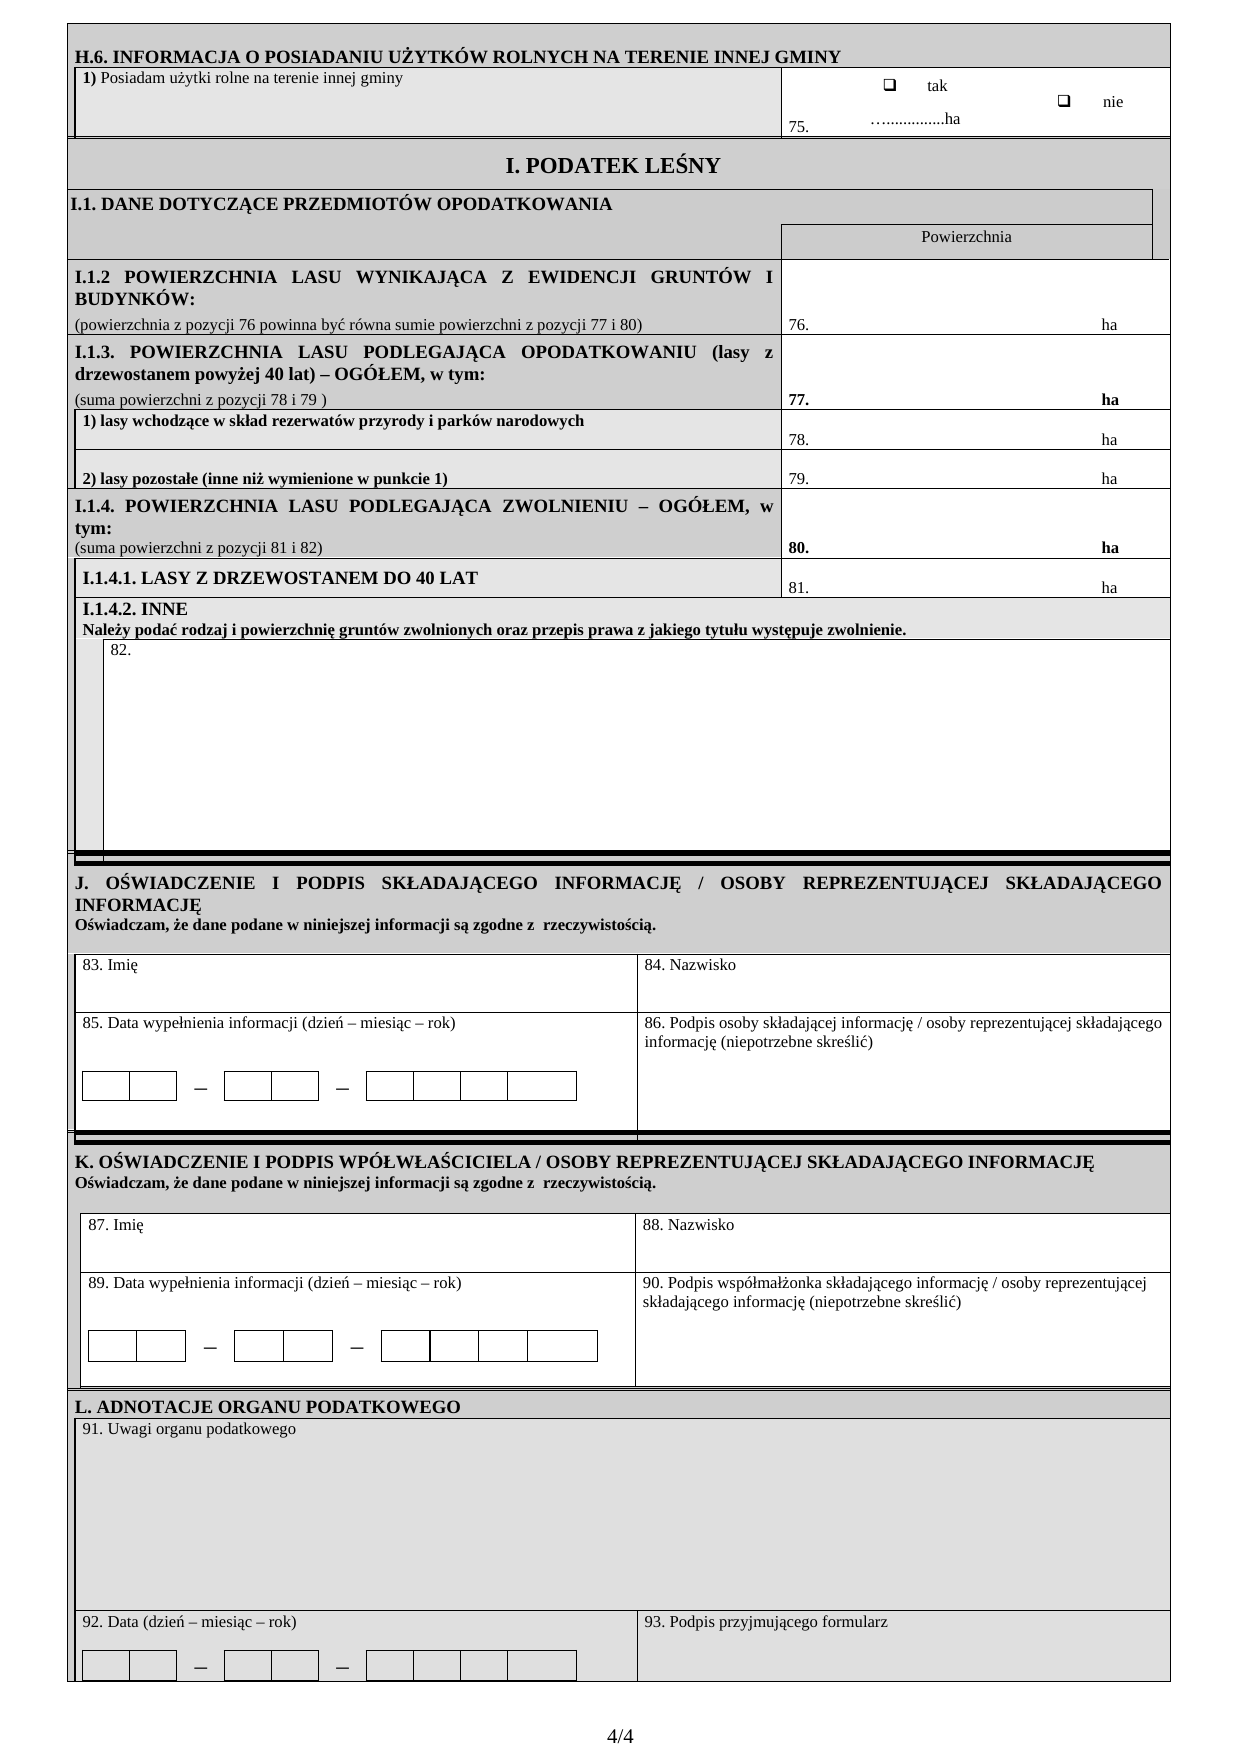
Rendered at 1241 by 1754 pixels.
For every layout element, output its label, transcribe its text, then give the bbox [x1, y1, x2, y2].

table_header – [319, 1650, 366, 1679]
table_header [461, 1651, 507, 1679]
table_cell 84. Nazwisko [638, 955, 1170, 1012]
table_cell I. PODATEK LEŚNY [68, 139, 1170, 189]
table_cell 2) lasy pozostałe (inne niż wymienione w punkcie 1) [76, 450, 781, 488]
table_cell [76, 639, 103, 850]
table_cell J. OŚWIADCZENIE I PODPIS SKŁADAJĄCEGO INFORMACJĘ / OSOBY REPREZENTUJĄCEJ SKŁADAJĄCEGO INFORMACJĘ Oświadczam, że dane podane w niniejszej informacji są zgodne z rzeczywistością. [68, 854, 1170, 953]
table_cell 79. [782, 450, 1094, 488]
table_header – [319, 1071, 366, 1100]
table_header – [177, 1650, 224, 1679]
table_cell L. ADNOTACJE ORGANU PODATKOWEGO [68, 1391, 1170, 1418]
table_cell I.1. DANE DOTYCZĄCE PRZEDMIOTÓW OPODATKOWANIA [68, 190, 1152, 224]
table_header [272, 1651, 318, 1679]
table_header [508, 1651, 576, 1679]
table_cell 77. [782, 335, 1094, 409]
table_cell ha [1094, 559, 1170, 597]
table_cell I.1.4.2. INNE Należy podać rodzaj i powierzchnię gruntów zwolnionych oraz przepis prawa z jakiego tytułu występuje zwolnienie. [76, 598, 1170, 638]
table_cell [68, 409, 74, 488]
table_header [83, 1651, 129, 1679]
table_header [508, 1072, 576, 1100]
table_header [414, 1651, 460, 1679]
table_cell 86. Podpis osoby składającej informację / osoby reprezentującej składającego informację (niepotrzebne skreślić) [638, 1013, 1170, 1129]
table_header – [333, 1330, 381, 1361]
table_cell I.1.4.1. LASY Z DRZEWOSTANEM DO 40 LAT [76, 559, 781, 597]
table_cell I.1.4. POWIERZCHNIA LASU PODLEGAJĄCA ZWOLNIENIU – OGÓŁEM, w tym: (suma powierzchni z pozycji 81 i 82) [68, 489, 781, 557]
table_cell [68, 224, 781, 259]
table_cell 81. [782, 559, 1094, 597]
table_header [479, 1331, 527, 1361]
table_cell 76. [782, 260, 1094, 334]
table_header 87. Imię [81, 1214, 635, 1272]
table_header [367, 1651, 413, 1679]
table_cell ha [1094, 259, 1170, 334]
table_header [367, 1072, 413, 1100]
table_header [89, 1331, 136, 1361]
table_cell 75. [782, 68, 825, 136]
table_header [382, 1331, 429, 1361]
table_header [528, 1331, 597, 1361]
table_header [431, 1331, 478, 1361]
table_cell 90. Podpis współmałżonka składającego informację / osoby reprezentującej składającego informację (niepotrzebne skreślić) [636, 1273, 1170, 1386]
table_header – [177, 1071, 224, 1100]
table_header [130, 1072, 176, 1100]
table_header 88. Nazwisko [636, 1214, 1170, 1272]
table_header [225, 1072, 271, 1100]
table_cell [1160, 224, 1170, 259]
table_cell 89. Data wypełnienia informacji (dzień – miesiąc – rok) [81, 1273, 635, 1386]
table_cell 91. Uwagi organu podatkowego [76, 1419, 1170, 1610]
table_cell ha [1094, 450, 1170, 488]
table_cell K. OŚWIADCZENIE I PODPIS WPÓŁWŁAŚCICIELA / OSOBY REPREZENTUJĄCEJ SKŁADAJĄCEGO INFORMACJĘ Oświadczam, że dane podane w niniejszej informacji są zgodne z rzeczywistością. [68, 1133, 1170, 1388]
table_cell [1153, 224, 1160, 259]
table_cell 78. [782, 410, 1094, 449]
table_cell [1153, 189, 1160, 224]
table_cell [68, 558, 74, 850]
table_header – [186, 1330, 234, 1361]
table_header [130, 1651, 176, 1679]
table_cell 1) lasy wchodzące w skład rezerwatów przyrody i parków narodowych [76, 410, 781, 449]
table_cell [1160, 189, 1170, 224]
table_cell 85. Data wypełnienia informacji (dzień – miesiąc – rok) [76, 1013, 637, 1129]
table_cell 83. Imię [76, 955, 637, 1012]
table_cell I.1.3. POWIERZCHNIA LASU PODLEGAJĄCA OPODATKOWANIU (lasy z drzewostanem powyżej 40 lat) – OGÓŁEM, w tym: (suma powierzchni z pozycji 78 i 79 ) [68, 335, 781, 409]
table_cell 80. [782, 489, 1094, 557]
table_cell [68, 1418, 74, 1681]
table_cell ha [1094, 410, 1170, 449]
table_cell nie [981, 68, 1170, 136]
table_header [225, 1651, 271, 1679]
table_header [272, 1072, 318, 1100]
table_cell [68, 954, 74, 1129]
table_cell tak …..............ha [825, 68, 981, 136]
table_cell 93. Podpis przyjmującego formularz [638, 1611, 1170, 1681]
table_cell 82. [104, 640, 1170, 850]
table_header [414, 1072, 460, 1100]
table_header [284, 1331, 332, 1361]
table_cell Powierzchnia [782, 225, 1152, 259]
table_cell ha [1094, 335, 1170, 409]
table_header [235, 1331, 283, 1361]
table_cell ha [1094, 489, 1170, 557]
table_header [461, 1072, 507, 1100]
table_cell I.1.2 POWIERZCHNIA LASU WYNIKAJĄCA Z EWIDENCJI GRUNTÓW I BUDYNKÓW: (powierzchnia z pozycji 76 powinna być równa sumie powierzchni z pozycji 77 i 80) [68, 260, 781, 334]
table_header [83, 1072, 129, 1100]
table_header [137, 1331, 185, 1361]
table_cell H.6. INFORMACJA O POSIADANIU UŻYTKÓW ROLNYCH NA TERENIE INNEJ GMINY [68, 24, 1170, 67]
table_cell 1) Posiadam użytki rolne na terenie innej gminy [76, 68, 781, 136]
table_cell 92. Data (dzień – miesiąc – rok) [76, 1611, 637, 1681]
table_cell [68, 67, 74, 136]
